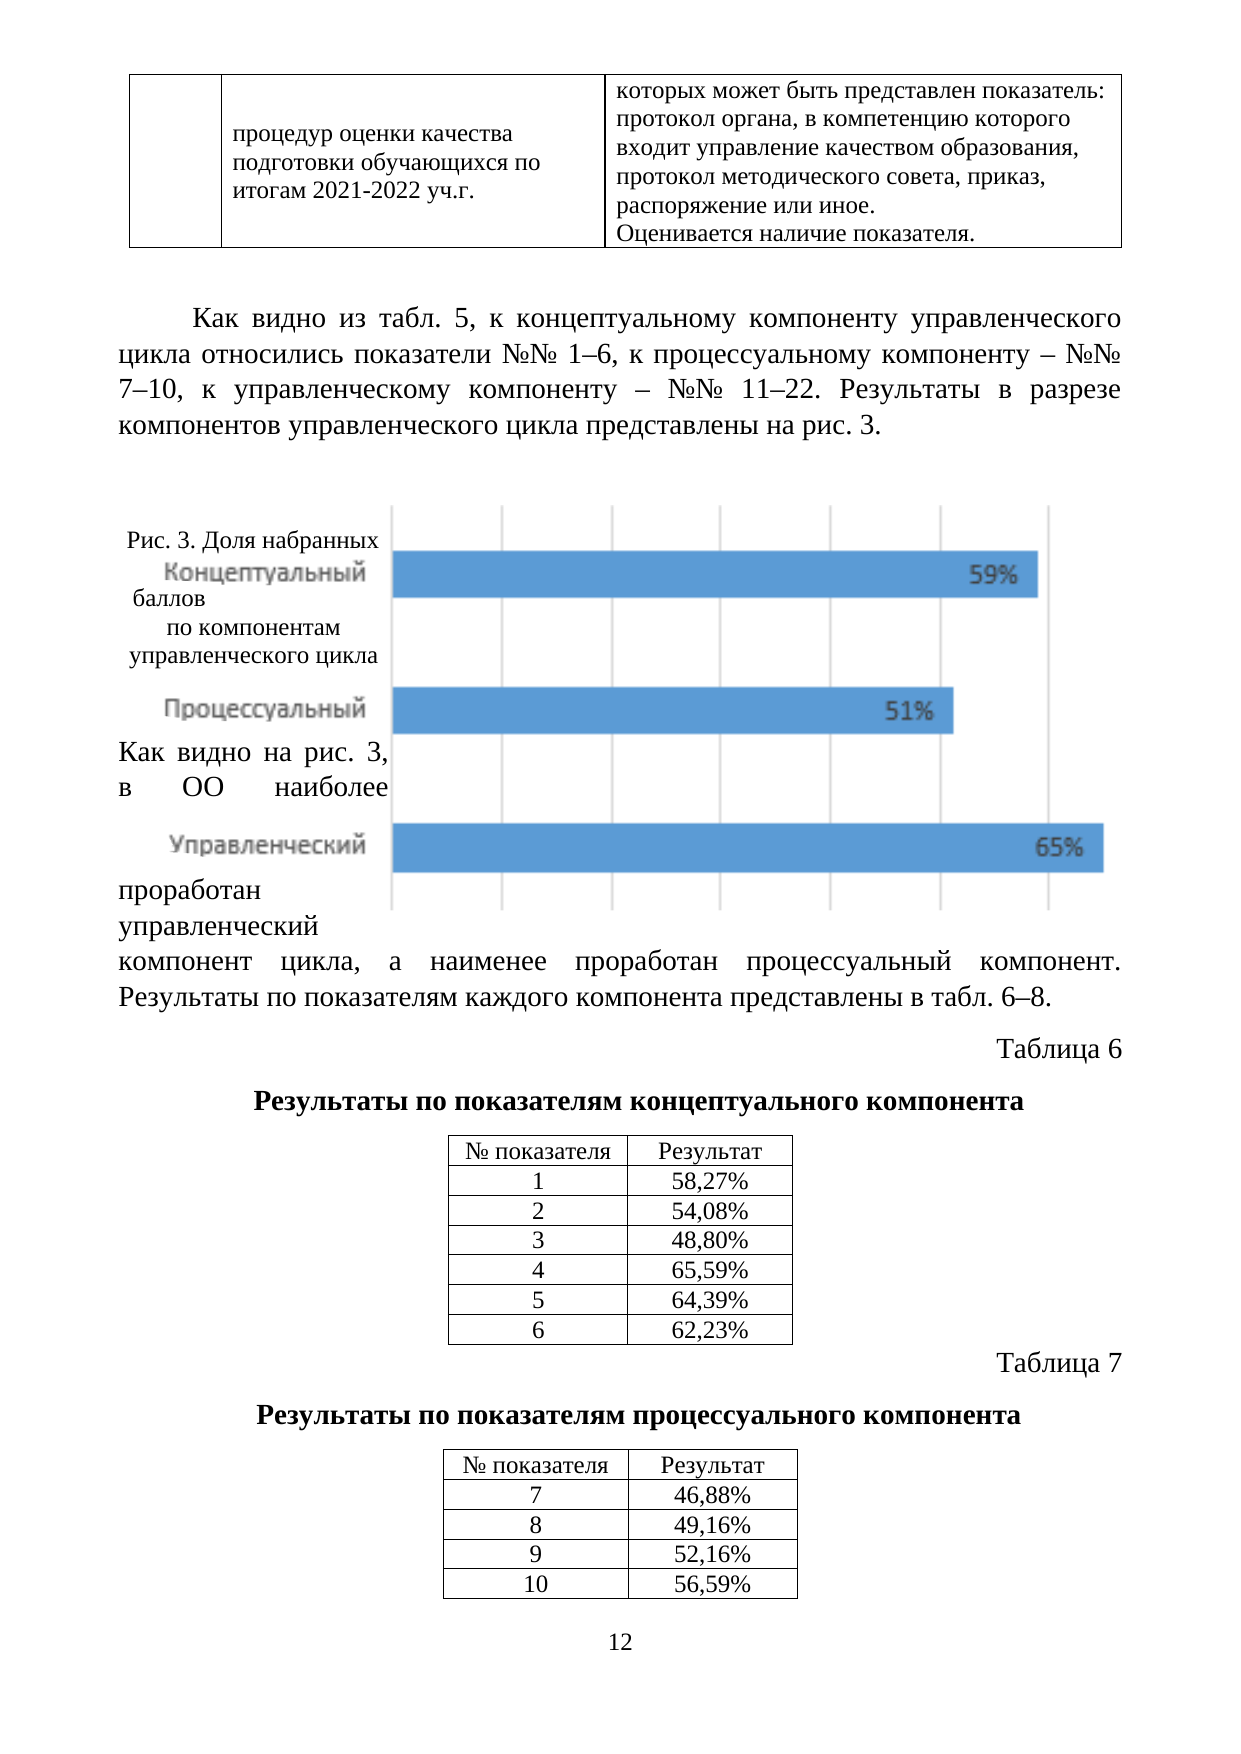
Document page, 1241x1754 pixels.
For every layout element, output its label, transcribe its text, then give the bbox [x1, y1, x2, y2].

text Таблица 7 [118, 1345, 1122, 1378]
text Результаты по показателям процессуального компонента [118, 1397, 1122, 1431]
table_cell 2 [449, 1196, 627, 1224]
text Как видно из табл. 5, к концептуальному компоненту управленческого цикла относились показатели №№ 1–6, к процессуальному компоненту – №№ 7–10, к управленческому компоненту – №№ 11–22. Результаты в разрезе компонентов управленческого цикла представлены на рис. 3. [118, 301, 1122, 441]
table_cell 46,88% [629, 1480, 797, 1509]
table_header № показателя [444, 1450, 628, 1479]
table_cell 56,59% [629, 1569, 797, 1598]
table_cell 64,39% [628, 1285, 792, 1314]
table_cell 5 [449, 1285, 627, 1314]
table_cell 7 [444, 1480, 628, 1509]
table_cell 54,08% [628, 1196, 792, 1224]
table_cell 8 [444, 1510, 628, 1538]
table_cell 58,27% [628, 1166, 792, 1195]
table_cell [130, 75, 221, 247]
table_cell 49,16% [629, 1510, 797, 1538]
table_cell 3 [449, 1226, 627, 1254]
table_cell 6 [449, 1315, 627, 1344]
table_header Результат [629, 1450, 797, 1479]
table_cell 62,23% [628, 1315, 792, 1344]
table_cell 1 [449, 1166, 627, 1195]
table_cell 9 [444, 1540, 628, 1568]
text Как видно на рис. 3, в ОО наиболее проработан управленческий компонент цикла, а наименее проработан процессуальный компонент. Результаты по показателям каждого компонента представлены в табл. 6–8. [118, 734, 1122, 1012]
table_cell 10 [444, 1569, 628, 1598]
table_header Результат [628, 1136, 792, 1165]
table_cell 48,80% [628, 1226, 792, 1254]
table_header № показателя [449, 1136, 627, 1165]
text Результаты по показателям концептуального компонента [118, 1083, 1122, 1117]
table_cell 52,16% [629, 1540, 797, 1568]
text Таблица 6 [118, 1031, 1122, 1064]
table_cell которых может быть представлен показатель: протокол органа, в компетенцию которого входит управление качеством образования, протокол методического совета, приказ, распоряжение или иное. Оценивается наличие показателя. [606, 75, 1121, 247]
table_cell процедур оценки качества подготовки обучающихся по итогам 2021-2022 уч.г. [222, 75, 604, 247]
table_cell 65,59% [628, 1255, 792, 1284]
table_cell 4 [449, 1255, 627, 1284]
text Рис. 3. Доля набранных баллов по компонентам управленческого цикла [118, 526, 388, 669]
